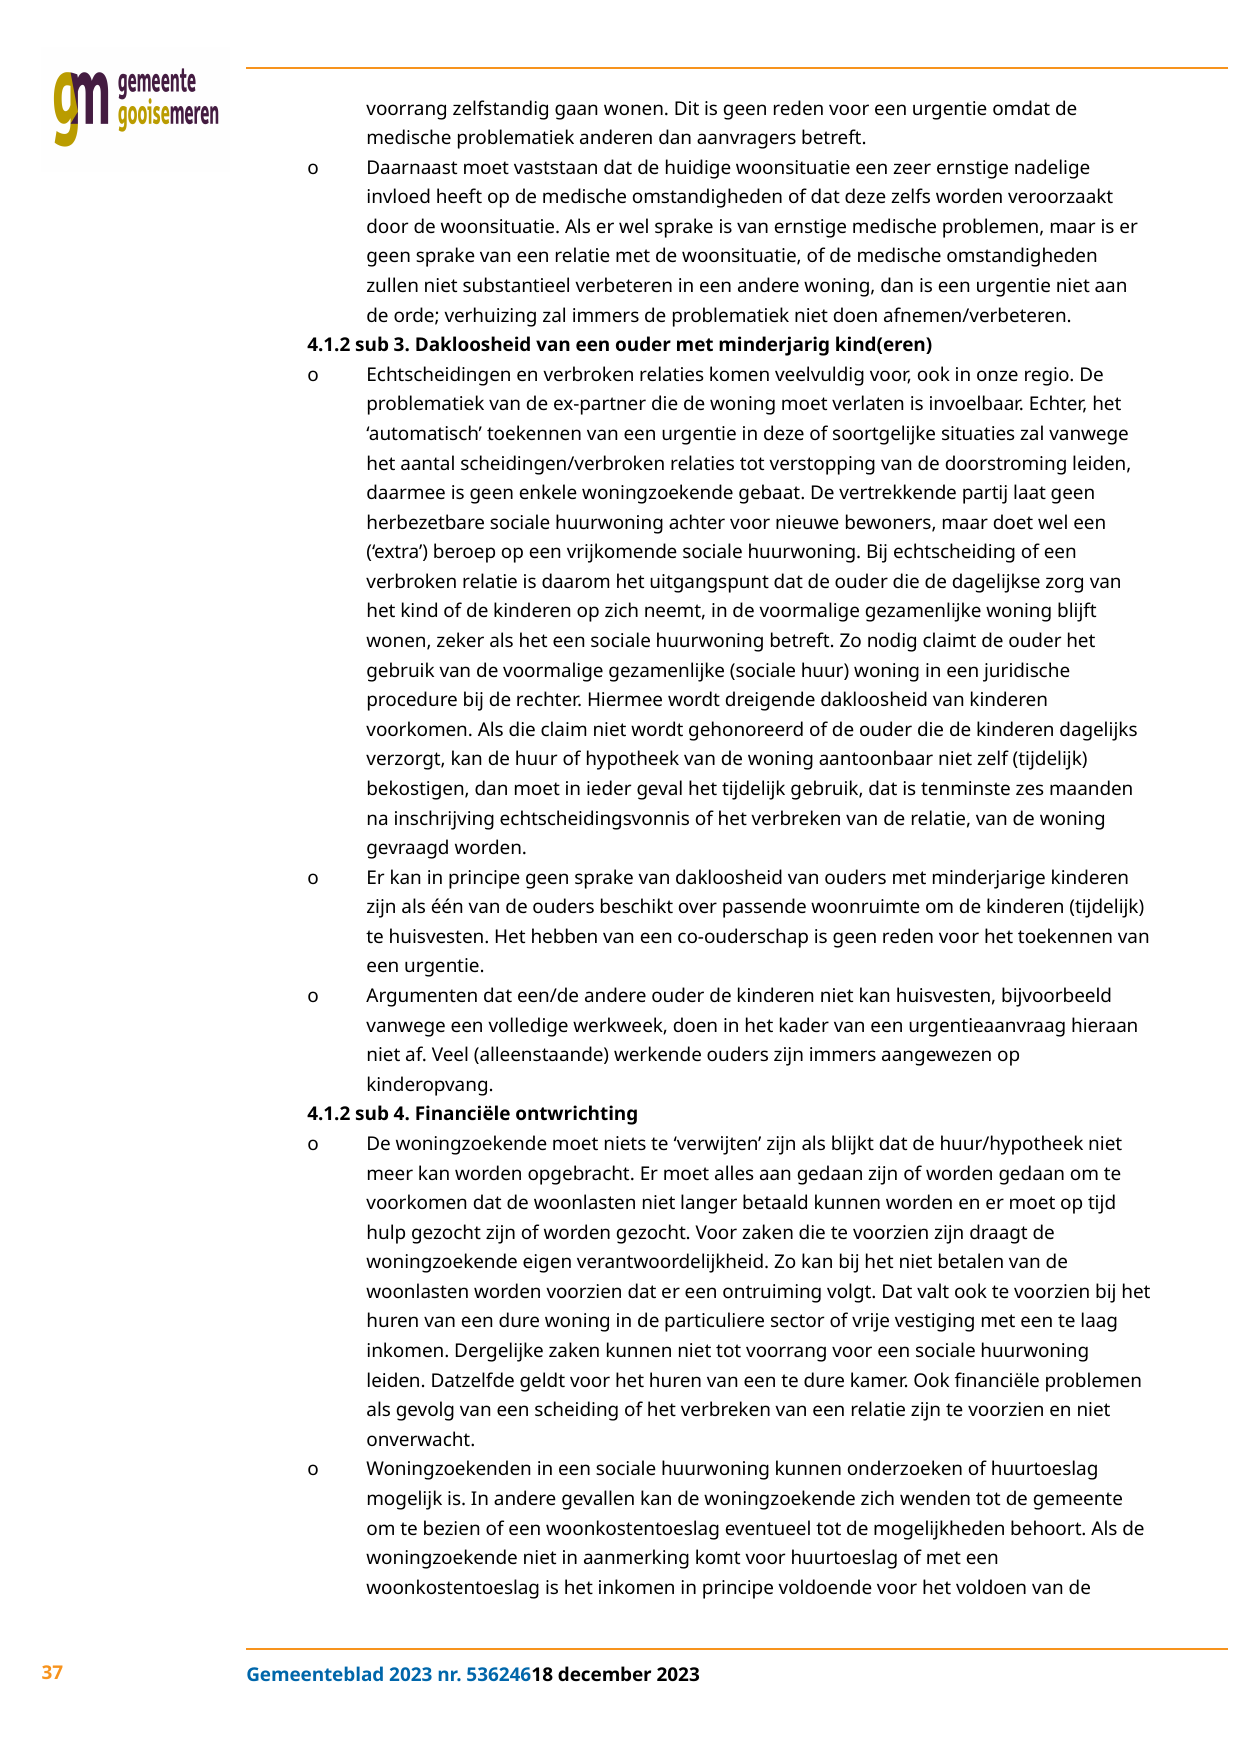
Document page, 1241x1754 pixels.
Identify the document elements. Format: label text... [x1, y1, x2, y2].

picture [41, 47, 231, 172]
list De woningzoekende moet niets te ‘verwijten’ zijn als blijkt dat de huur/hypotheek niet meer kan worden opgebracht. Er moet alles aan gedaan zijn of worden gedaan om te voorkomen dat de woonlasten niet langer betaald kunnen worden en er moet op tijd hulp gezocht zijn of worden gezocht. Voor zaken die te voorzien zijn draagt de woningzoekende eigen verantwoordelijkheid. Zo kan bij het niet betalen van de woonlasten worden voorzien dat er een ontruiming volgt. Dat valt ook te voorzien bij het huren van een dure woning in de particuliere sector of vrije vestiging met een te laag inkomen. Dergelijke zaken kunnen niet tot voorrang voor een sociale huurwoning leiden. Datzelfde geldt voor het huren van een te dure kamer. Ook financiële problemen als gevolg van een scheiding of het verbreken van een relatie zijn te voorzien en niet onverwacht. [307, 1130, 1152, 1452]
list Argumenten dat een/de andere ouder de kinderen niet kan huisvesten, bijvoorbeeld vanwege een volledige werkweek, doen in het kader van een urgentieaanvraag hieraan niet af. Veel (alleenstaande) werkende ouders zijn immers aangewezen op kinderopvang. [307, 982, 1152, 1097]
list Daarnaast moet vaststaan dat de huidige woonsituatie een zeer ernstige nadelige invloed heeft op de medische omstandigheden of dat deze zelfs worden veroorzaakt door de woonsituatie. Als er wel sprake is van ernstige medische problemen, maar is er geen sprake van een relatie met de woonsituatie, of de medische omstandigheden zullen niet substantieel verbeteren in een andere woning, dan is een urgentie niet aan de orde; verhuizing zal immers de problematiek niet doen afnemen/verbeteren. [307, 154, 1152, 328]
list Er kan in principe geen sprake van dakloosheid van ouders met minderjarige kinderen zijn als één van de ouders beschikt over passende woonruimte om de kinderen (tijdelijk) te huisvesten. Het hebben van een co-ouderschap is geen reden voor het toekennen van een urgentie. [307, 864, 1152, 978]
list Woningzoekenden in een sociale huurwoning kunnen onderzoeken of huurtoeslag mogelijk is. In andere gevallen kan de woningzoekende zich wenden tot de gemeente om te bezien of een woonkostentoeslag eventueel tot de mogelijkheden behoort. Als de woningzoekende niet in aanmerking komt voor huurtoeslag of met een woonkostentoeslag is het inkomen in principe voldoende voor het voldoen van de [307, 1456, 1152, 1600]
list 4.1.2 sub 3. Dakloosheid van een ouder met minderjarig kind(eren) [248, 331, 1152, 357]
list Echtscheidingen en verbroken relaties komen veelvuldig voor, ook in onze regio. De problematiek van de ex-partner die de woning moet verlaten is invoelbaar. Echter, het ‘automatisch’ toekennen van een urgentie in deze of soortgelijke situaties zal vanwege het aantal scheidingen/verbroken relaties tot verstopping van de doorstroming leiden, daarmee is geen enkele woningzoekende gebaat. De vertrekkende partij laat geen herbezetbare sociale huurwoning achter voor nieuwe bewoners, maar doet wel een (‘extra’) beroep op een vrijkomende sociale huurwoning. Bij echtscheiding of een verbroken relatie is daarom het uitgangspunt dat de ouder die de dagelijkse zorg van het kind of de kinderen op zich neemt, in de voormalige gezamenlijke woning blijft wonen, zeker als het een sociale huurwoning betreft. Zo nodig claimt de ouder het gebruik van de voormalige gezamenlijke (sociale huur) woning in een juridische procedure bij de rechter. Hiermee wordt dreigende dakloosheid van kinderen voorkomen. Als die claim niet wordt gehonoreerd of de ouder die de kinderen dagelijks verzorgt, kan de huur of hypotheek van de woning aantoonbaar niet zelf (tijdelijk) bekostigen, dan moet in ieder geval het tijdelijk gebruik, dat is tenminste zes maanden na inschrijving echtscheidingsvonnis of het verbreken van de relatie, van de woning gevraagd worden. [307, 361, 1152, 860]
list voorrang zelfstandig gaan wonen. Dit is geen reden voor een urgentie omdat de medische problematiek anderen dan aanvragers betreft. [307, 95, 1152, 150]
list 4.1.2 sub 4. Financiële ontwrichting [248, 1101, 1152, 1126]
